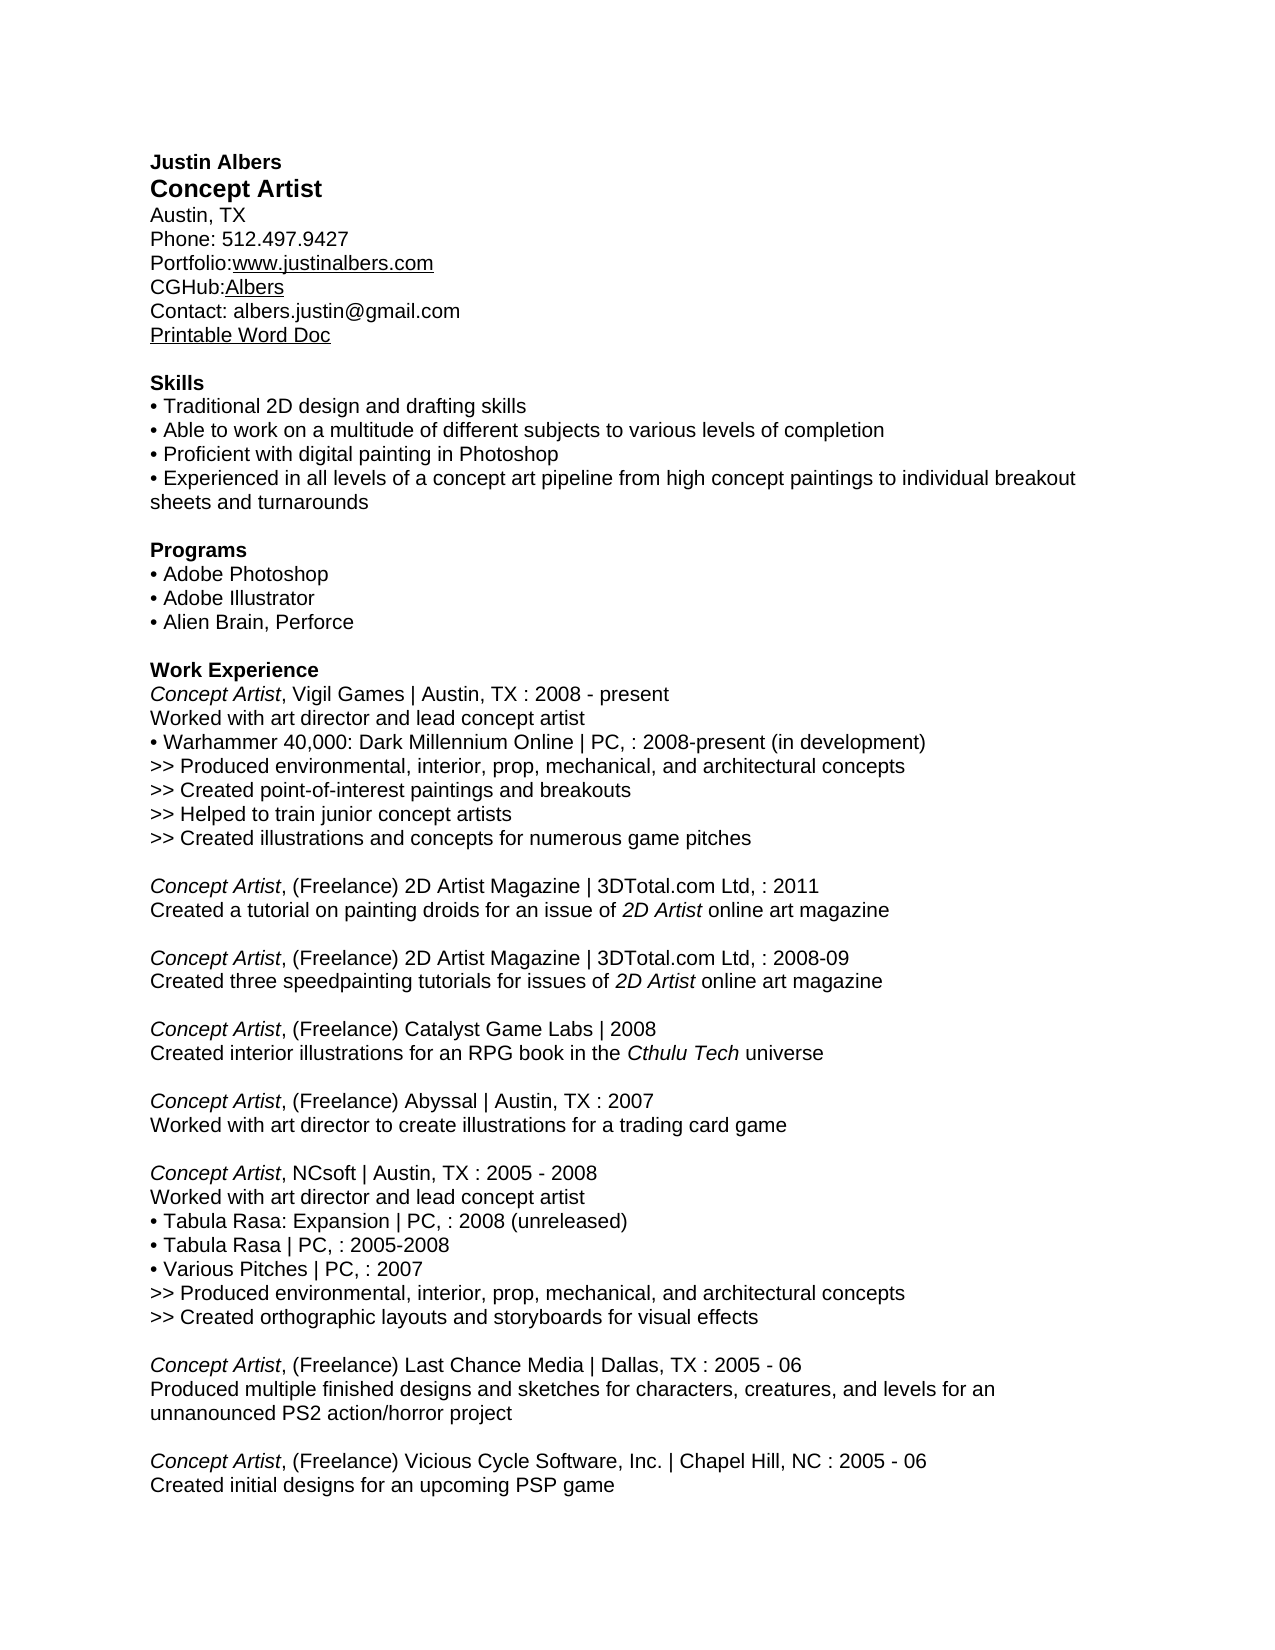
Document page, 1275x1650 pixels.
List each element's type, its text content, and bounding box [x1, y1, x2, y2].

text Austin, TX [150, 203, 1125, 227]
text Phone: 512.497.9427 Portfolio:www.justinalbers.com CGHub:Albers Contact: albers.justin@gmail.com Printable Word Doc Skills • Traditional 2D design and drafting skills • Able to work on a multitude of different subjects to various levels of completion • Proficient with digital painting in Photoshop • Experienced in all levels of a concept art pipeline from high concept paintings to individual breakout sheets and turnarounds Programs • Adobe Photoshop • Adobe Illustrator • Alien Brain, Perforce Work Experience Concept Artist, Vigil Games | Austin, TX : 2008 - present Worked with art director and lead concept artist • Warhammer 40,000: Dark Millennium Online | PC, : 2008-present (in development) >> Produced environmental, interior, prop, mechanical, and architectural concepts >> Created point-of-interest paintings and breakouts >> Helped to train junior concept artists >> Created illustrations and concepts for numerous game pitches Concept Artist, (Freelance) 2D Artist Magazine | 3DTotal.com Ltd, : 2011 Created a tutorial on painting droids for an issue of 2D Artist online art magazine Concept Artist, (Freelance) 2D Artist Magazine | 3DTotal.com Ltd, : 2008-09 Created three speedpainting tutorials for issues of 2D Artist online art magazine Concept Artist, (Freelance) Catalyst Game Labs | 2008 Created interior illustrations for an RPG book in the Cthulu Tech universe Concept Artist, (Freelance) Abyssal | Austin, TX : 2007 Worked with art director to create illustrations for a trading card game Concept Artist, NCsoft | Austin, TX : 2005 - 2008 Worked with art director and lead concept artist • Tabula Rasa: Expansion | PC, : 2008 (unreleased) • Tabula Rasa | PC, : 2005-2008 • Various Pitches | PC, : 2007 >> Produced environmental, interior, prop, mechanical, and architectural concepts >> Created orthographic layouts and storyboards for visual effects Concept Artist, (Freelance) Last Chance Media | Dallas, TX : 2005 - 06 Produced multiple finished designs and sketches for characters, creatures, and levels for an unnanounced PS2 action/horror project Concept Artist, (Freelance) Vicious Cycle Software, Inc. | Chapel Hill, NC : 2005 - 06 Created initial designs for an upcoming PSP game [150, 227, 1125, 1496]
text Concept Artist [150, 174, 1125, 203]
text Justin Albers [150, 150, 1125, 174]
